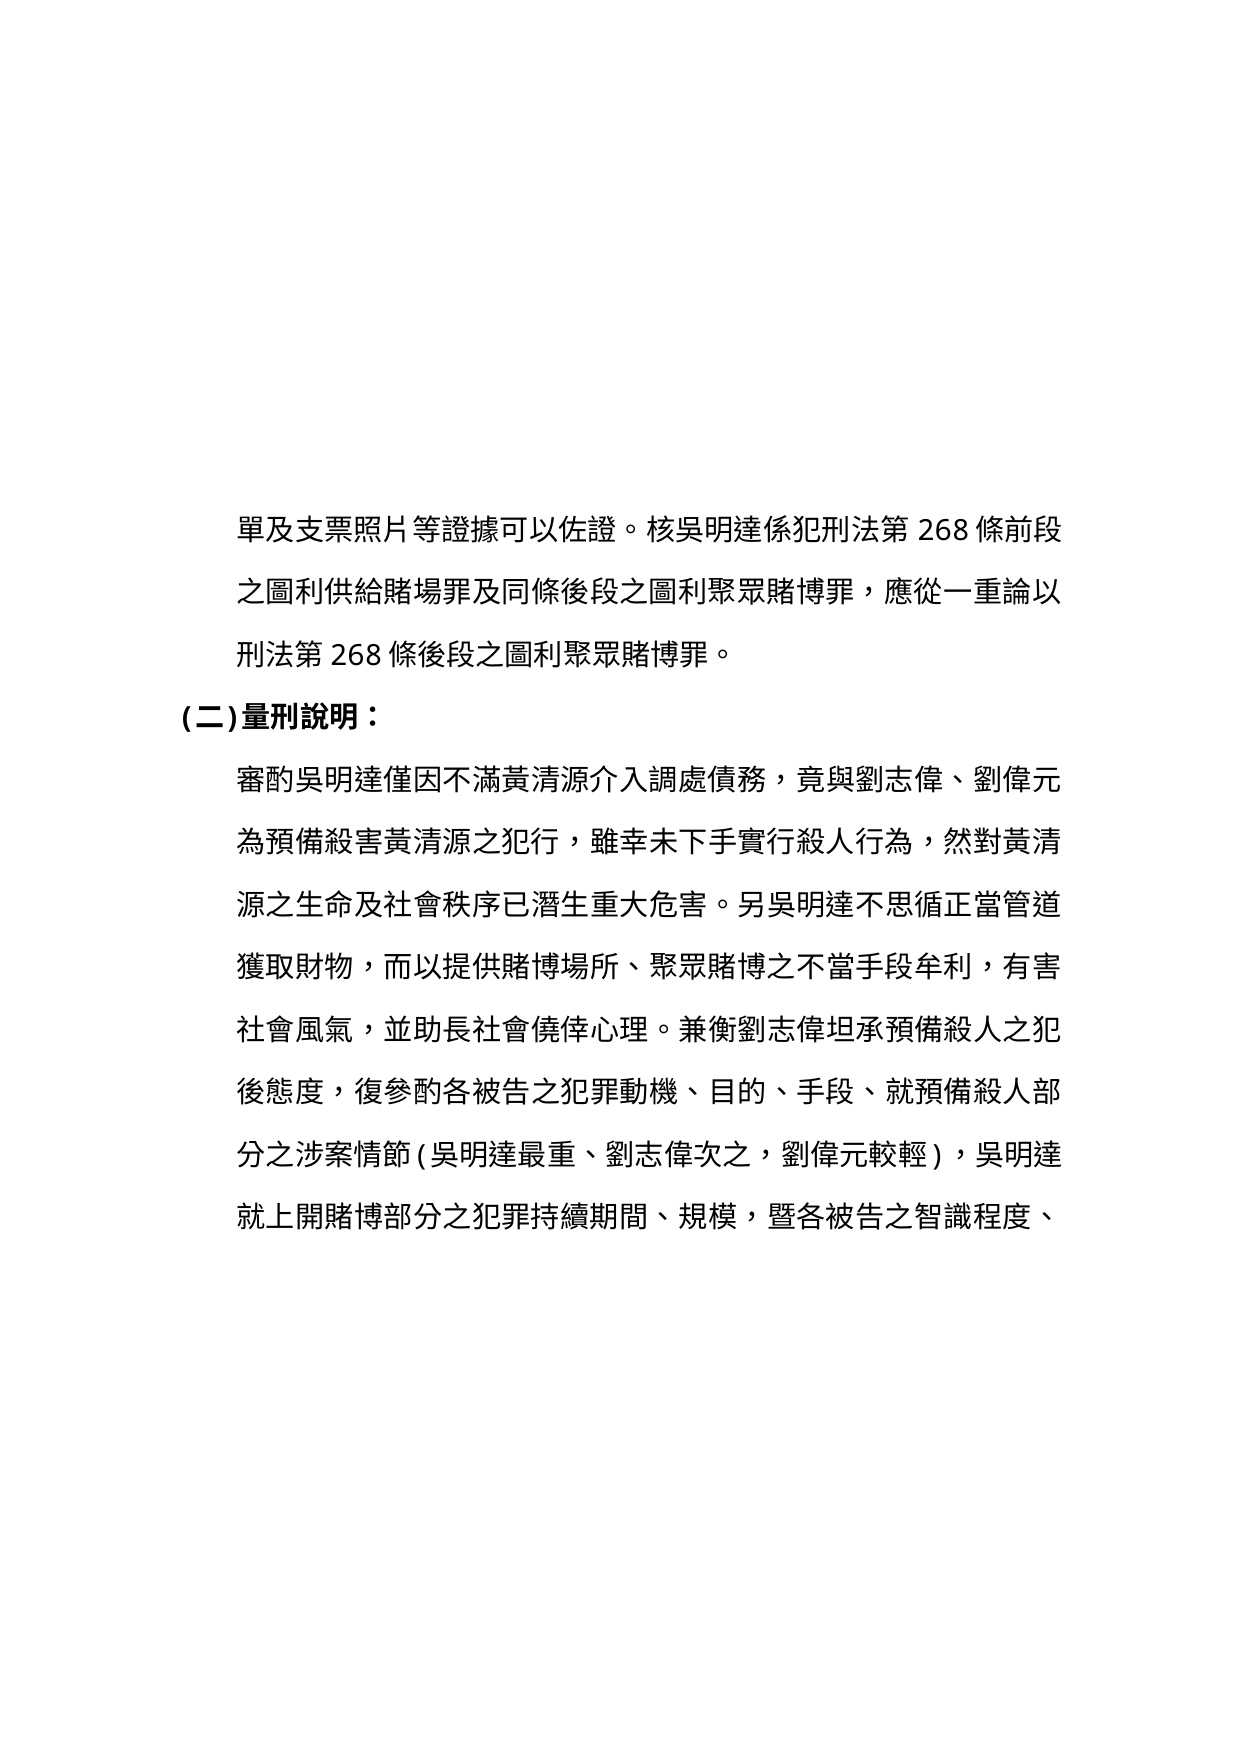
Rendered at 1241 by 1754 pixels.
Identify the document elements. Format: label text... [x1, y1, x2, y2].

text (二)量刑說明： [177, 673, 1063, 736]
text 審酌吳明達僅因不滿黃清源介入調處債務，竟與劉志偉、劉偉元為預備殺害黃清源之犯行，雖幸未下手實行殺人行為，然對黃清源之生命及社會秩序已潛生重大危害。另吳明達不思循正當管道獲取財物，而以提供賭博場所、聚眾賭博之不當手段牟利，有害社會風氣，並助長社會僥倖心理。兼衡劉志偉坦承預備殺人之犯後態度，復參酌各被告之犯罪動機、目的、手段、就預備殺人部分之涉案情節(吳明達最重、劉志偉次之，劉偉元較輕)，吳明達就上開賭博部分之犯罪持續期間、規模，暨各被告之智識程度、 [236, 736, 1063, 1236]
text 單及支票照片等證據可以佐證。核吳明達係犯刑法第268條前段之圖利供給賭場罪及同條後段之圖利聚眾賭博罪，應從一重論以刑法第268條後段之圖利聚眾賭博罪。 [236, 486, 1063, 673]
